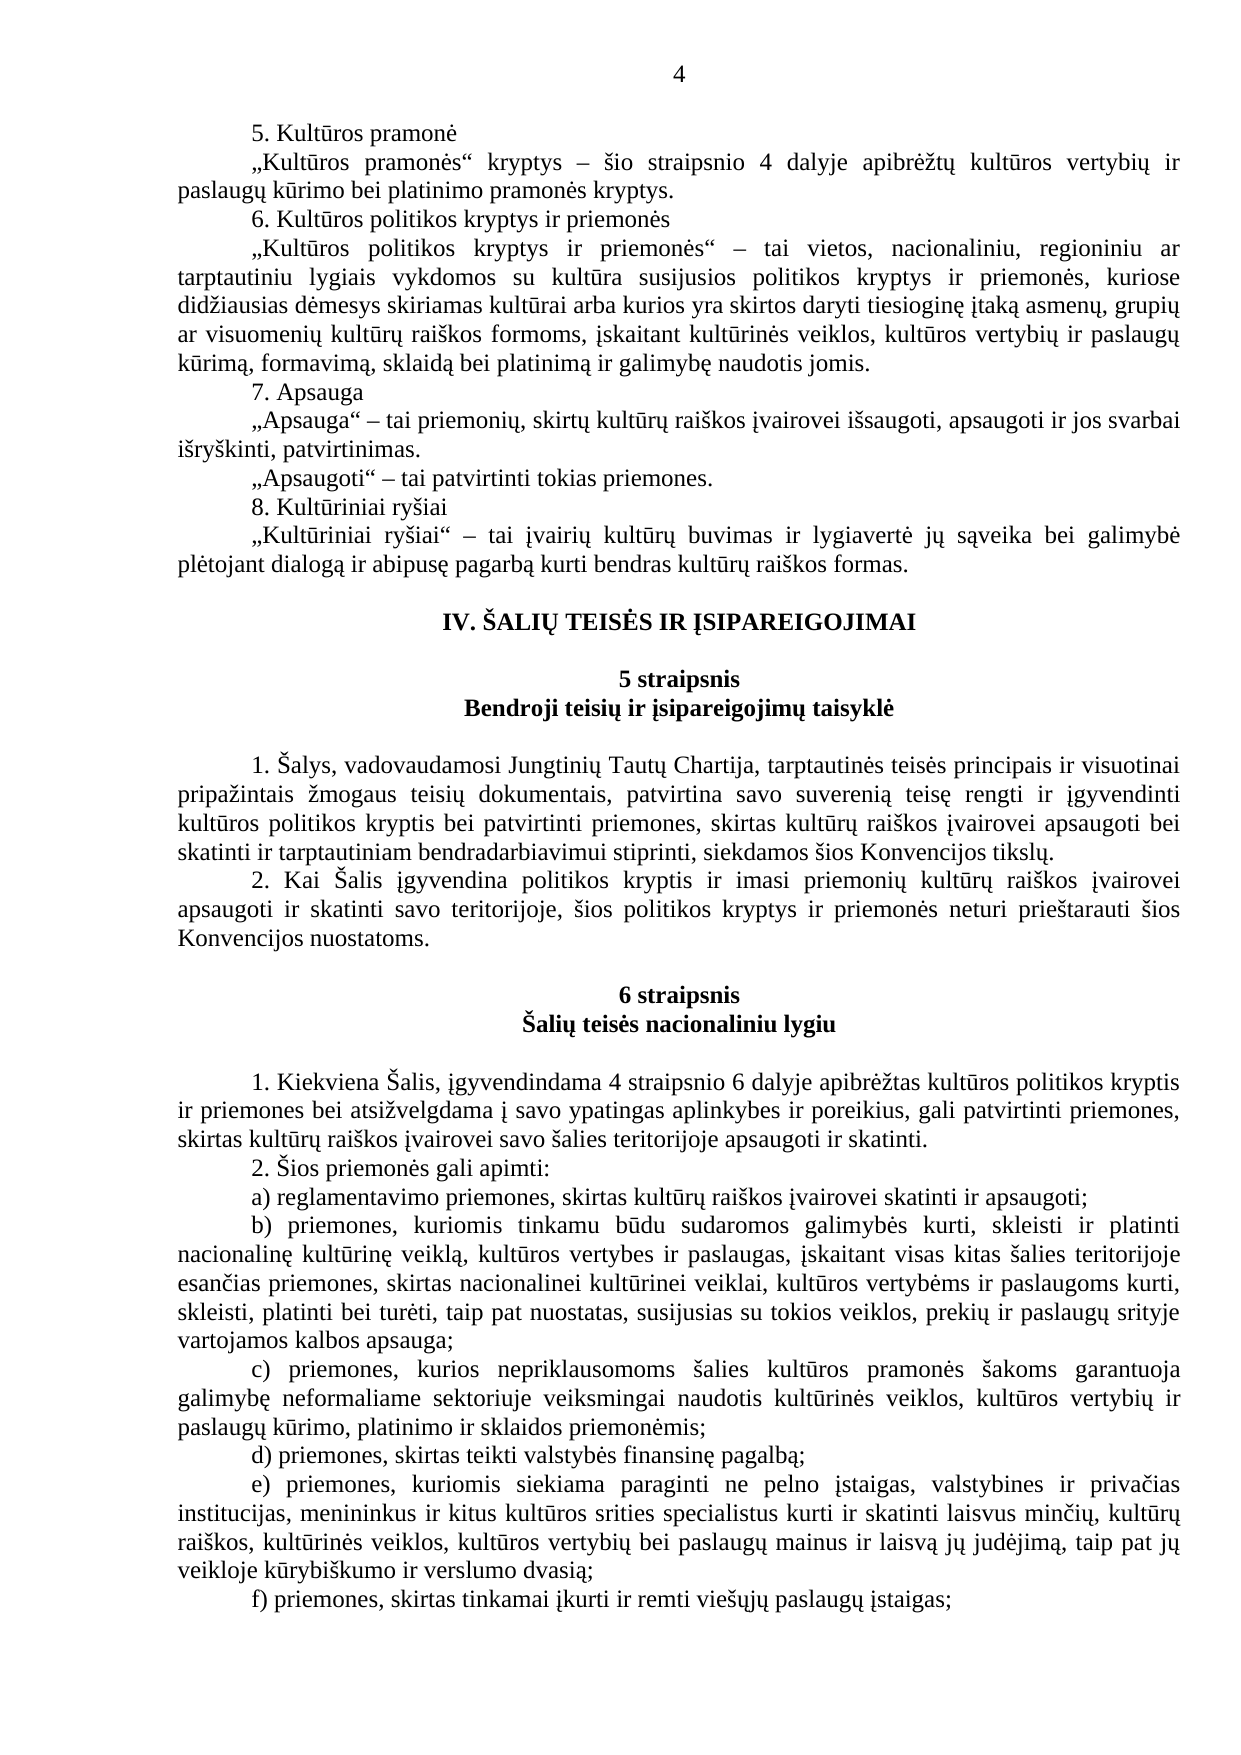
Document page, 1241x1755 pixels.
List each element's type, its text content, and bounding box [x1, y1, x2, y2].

text 7. Apsauga [177, 377, 1181, 406]
text „Kultūros pramonės“ kryptys – šio straipsnio 4 dalyje apibrėžtų kultūros vertybių ir paslaugų kūrimo bei platinimo pramonės kryptys. [177, 147, 1181, 204]
text 6 straipsnis [177, 981, 1181, 1009]
text Šalių teisės nacionaliniu lygiu [177, 1009, 1181, 1038]
text „Apsaugoti“ – tai patvirtinti tokias priemones. [177, 463, 1181, 492]
text „Kultūros politikos kryptys ir priemonės“ – tai vietos, nacionaliniu, regioniniu ar tarptautiniu lygiais vykdomos su kultūra susijusios politikos kryptys ir priemonės, kuriose didžiausias dėmesys skiriamas kultūrai arba kurios yra skirtos daryti tiesioginę įtaką asmenų, grupių ar visuomenių kultūrų raiškos formoms, įskaitant kultūrinės veiklos, kultūros vertybių ir paslaugų kūrimą, formavimą, sklaidą bei platinimą ir galimybę naudotis jomis. [177, 233, 1181, 377]
text c) priemones, kurios nepriklausomoms šalies kultūros pramonės šakoms garantuoja galimybę neformaliame sektoriuje veiksmingai naudotis kultūrinės veiklos, kultūros vertybių ir paslaugų kūrimo, platinimo ir sklaidos priemonėmis; [177, 1354, 1181, 1441]
text e) priemones, kuriomis siekiama paraginti ne pelno įstaigas, valstybines ir privačias institucijas, menininkus ir kitus kultūros srities specialistus kurti ir skatinti laisvus minčių, kultūrų raiškos, kultūrinės veiklos, kultūros vertybių bei paslaugų mainus ir laisvą jų judėjimą, taip pat jų veikloje kūrybiškumo ir verslumo dvasią; [177, 1469, 1181, 1584]
text 2. Kai Šalis įgyvendina politikos kryptis ir imasi priemonių kultūrų raiškos įvairovei apsaugoti ir skatinti savo teritorijoje, šios politikos kryptys ir priemonės neturi prieštarauti šios Konvencijos nuostatoms. [177, 866, 1181, 952]
text a) reglamentavimo priemones, skirtas kultūrų raiškos įvairovei skatinti ir apsaugoti; [177, 1182, 1181, 1211]
text 1. Šalys, vadovaudamosi Jungtinių Tautų Chartija, tarptautinės teisės principais ir visuotinai pripažintais žmogaus teisių dokumentais, patvirtina savo suverenią teisę rengti ir įgyvendinti kultūros politikos kryptis bei patvirtinti priemones, skirtas kultūrų raiškos įvairovei apsaugoti bei skatinti ir tarptautiniam bendradarbiavimui stiprinti, siekdamos šios Konvencijos tikslų. [177, 751, 1181, 866]
text IV. ŠALIŲ TEISĖS IR ĮSIPAREIGOJIMAI [177, 607, 1181, 636]
text „Kultūriniai ryšiai“ – tai įvairių kultūrų buvimas ir lygiavertė jų sąveika bei galimybė plėtojant dialogą ir abipusę pagarbą kurti bendras kultūrų raiškos formas. [177, 521, 1181, 578]
text 5 straipsnis [177, 664, 1181, 693]
text „Apsauga“ – tai priemonių, skirtų kultūrų raiškos įvairovei išsaugoti, apsaugoti ir jos svarbai išryškinti, patvirtinimas. [177, 406, 1181, 463]
text 6. Kultūros politikos kryptys ir priemonės [177, 204, 1181, 233]
text 2. Šios priemonės gali apimti: [177, 1153, 1181, 1182]
text 1. Kiekviena Šalis, įgyvendindama 4 straipsnio 6 dalyje apibrėžtas kultūros politikos kryptis ir priemones bei atsižvelgdama į savo ypatingas aplinkybes ir poreikius, gali patvirtinti priemones, skirtas kultūrų raiškos įvairovei savo šalies teritorijoje apsaugoti ir skatinti. [177, 1067, 1181, 1153]
text Bendroji teisių ir įsipareigojimų taisyklė [177, 693, 1181, 722]
text b) priemones, kuriomis tinkamu būdu sudaromos galimybės kurti, skleisti ir platinti nacionalinę kultūrinę veiklą, kultūros vertybes ir paslaugas, įskaitant visas kitas šalies teritorijoje esančias priemones, skirtas nacionalinei kultūrinei veiklai, kultūros vertybėms ir paslaugoms kurti, skleisti, platinti bei turėti, taip pat nuostatas, susijusias su tokios veiklos, prekių ir paslaugų srityje vartojamos kalbos apsauga; [177, 1211, 1181, 1354]
text 5. Kultūros pramonė [177, 118, 1181, 147]
text f) priemones, skirtas tinkamai įkurti ir remti viešųjų paslaugų įstaigas; [177, 1584, 1181, 1613]
text 8. Kultūriniai ryšiai [177, 492, 1181, 521]
text d) priemones, skirtas teikti valstybės finansinę pagalbą; [177, 1441, 1181, 1469]
